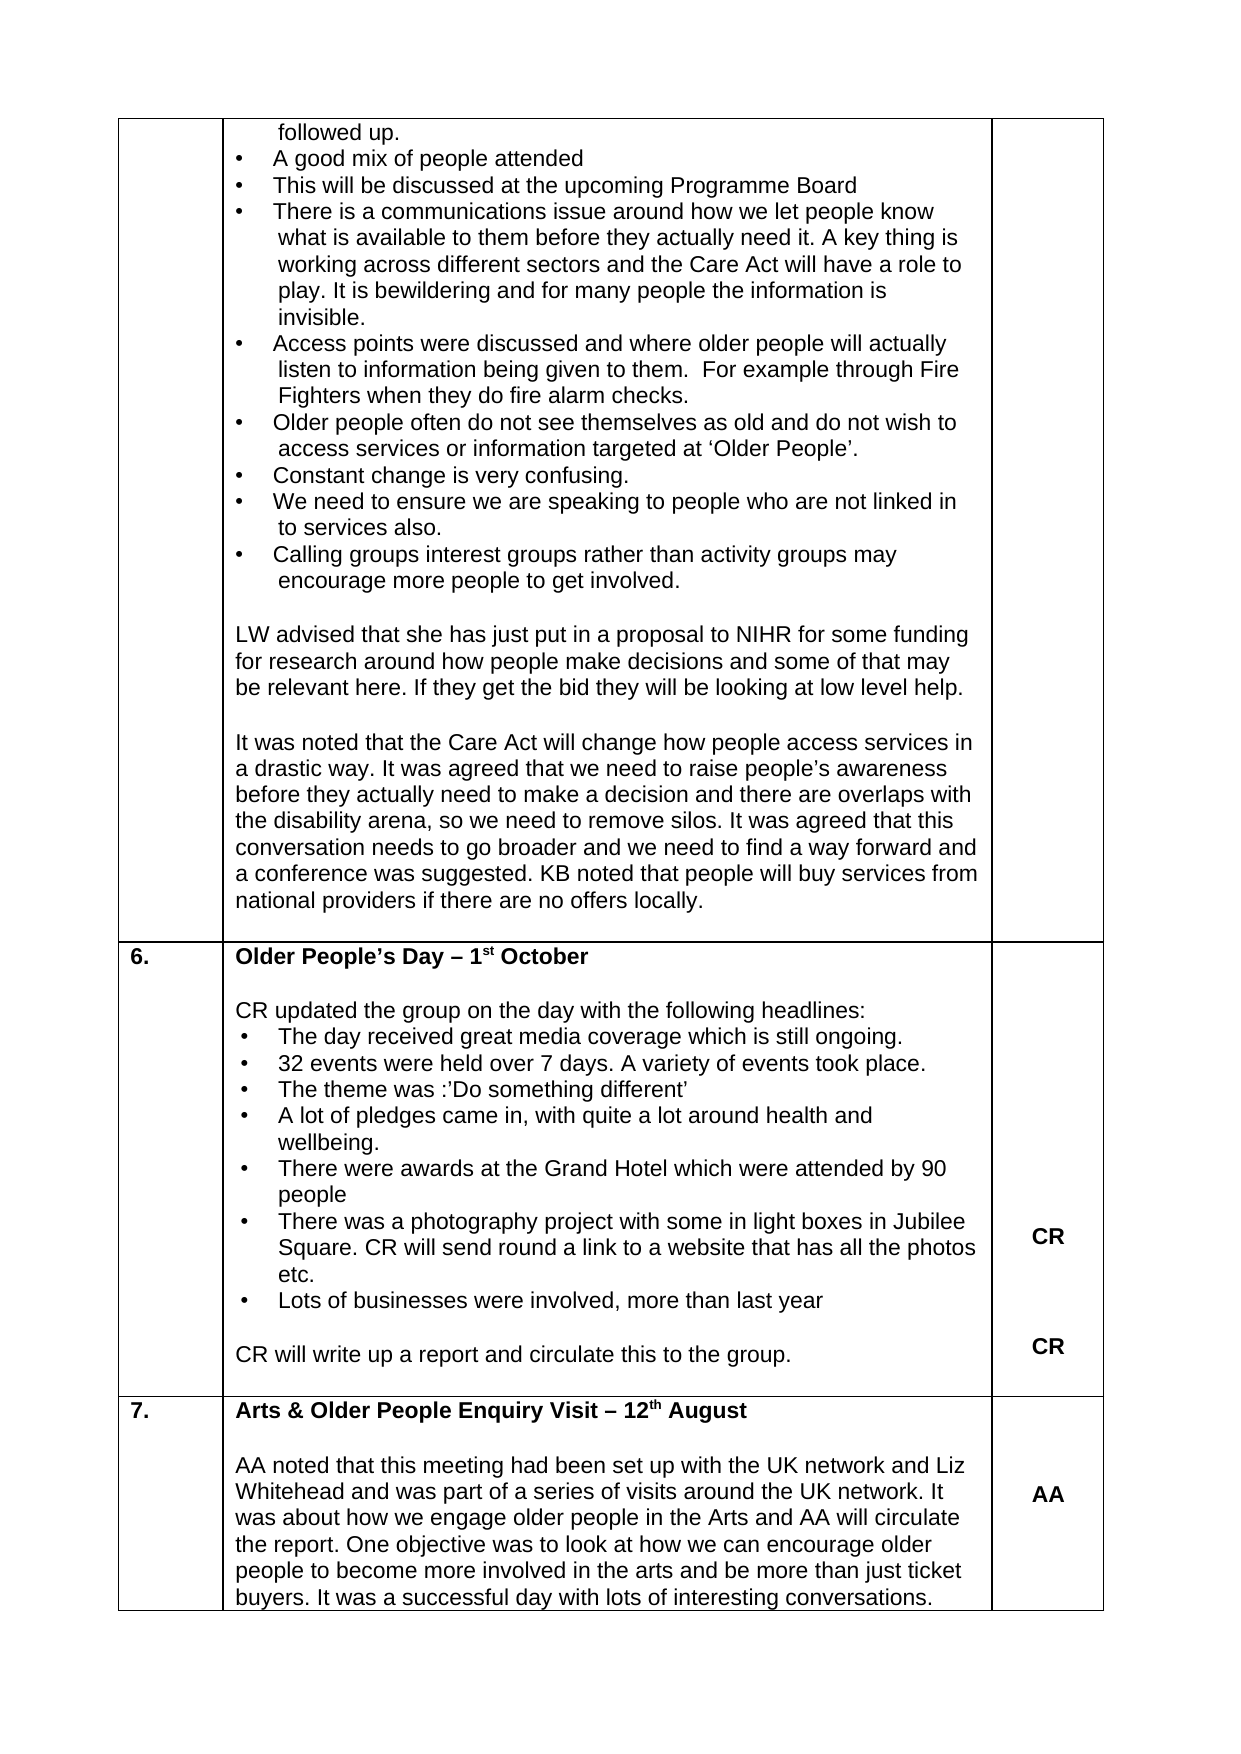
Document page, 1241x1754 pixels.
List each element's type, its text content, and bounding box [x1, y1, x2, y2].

table_cell 7. [119, 1397, 222, 1610]
table_cell Citywide Connect & Activity Hubs KB updated the group on what has been happening and advised that he will send a fact sheet for inclusion with the minutes. This is a 3 year commission which started in April and is about building connection and collaboration across the city’s 3 localities. So far they have had 3 events, 1 in each locality and approx. 100 people attended these, many of whom had not met before. Some key conversations took place; social isolation being one of them and they discussed how to identify it; what we will do. KB will share the intelligence once it has been collated. Some of the key headlines to come out of these conversations were:- We don’t know how to refer across We don’t hear back when we refer on and we don’t hear back, which leads to frustration We have 100 action pledges from these events and these are being followed up. A good mix of people attended This will be discussed at the upcoming Programme Board There is a communications issue around how we let people know what is available to them before they actually need it. A key thing is working across different sectors and the Care Act will have a role to play. It is bewildering and for many people the information is invisible. Access points were discussed and where older people will actually listen to information being given to them. For example through Fire Fighters when they do fire alarm checks. Older people often do not see themselves as old and do not wish to access services or information targeted at ‘Older People’. Constant change is very confusing. We need to ensure we are speaking to people who are not linked in to services also. Calling groups interest groups rather than activity groups may encourage more people to get involved. LW advised that she has just put in a proposal to NIHR for some funding for research around how people make decisions and some of that may be relevant here. If they get the bid they will be looking at low level help. It was noted that the Care Act will change how people access services in a drastic way. It was agreed that we need to raise people’s awareness before they actually need to make a decision and there are overlaps with the disability arena, so we need to remove silos. It was agreed that this conversation needs to go broader and we need to find a way forward and a conference was suggested. KB noted that people will buy services from national providers if there are no offers locally. [224, 119, 991, 941]
table_cell [119, 119, 222, 941]
table_cell 6. [119, 943, 222, 1396]
table_cell CR CR [993, 943, 1103, 1396]
table_cell [993, 119, 1103, 941]
table_cell Arts & Older People Enquiry Visit – 12th August AA noted that this meeting had been set up with the UK network and Liz Whitehead and was part of a series of visits around the UK network. It was about how we engage older people in the Arts and AA will circulate the report. One objective was to look at how we can encourage older people to become more involved in the arts and be more than just ticket buyers. It was a successful day with lots of interesting conversations. [224, 1397, 991, 1610]
table_cell Older People’s Day – 1st October CR updated the group on the day with the following headlines: The day received great media coverage which is still ongoing. 32 events were held over 7 days. A variety of events took place. The theme was :’Do something different’ A lot of pledges came in, with quite a lot around health and wellbeing. There were awards at the Grand Hotel which were attended by 90 people There was a photography project with some in light boxes in Jubilee Square. CR will send round a link to a website that has all the photos etc. Lots of businesses were involved, more than last year CR will write up a report and circulate this to the group. [224, 943, 991, 1396]
table_cell AA [993, 1397, 1103, 1610]
